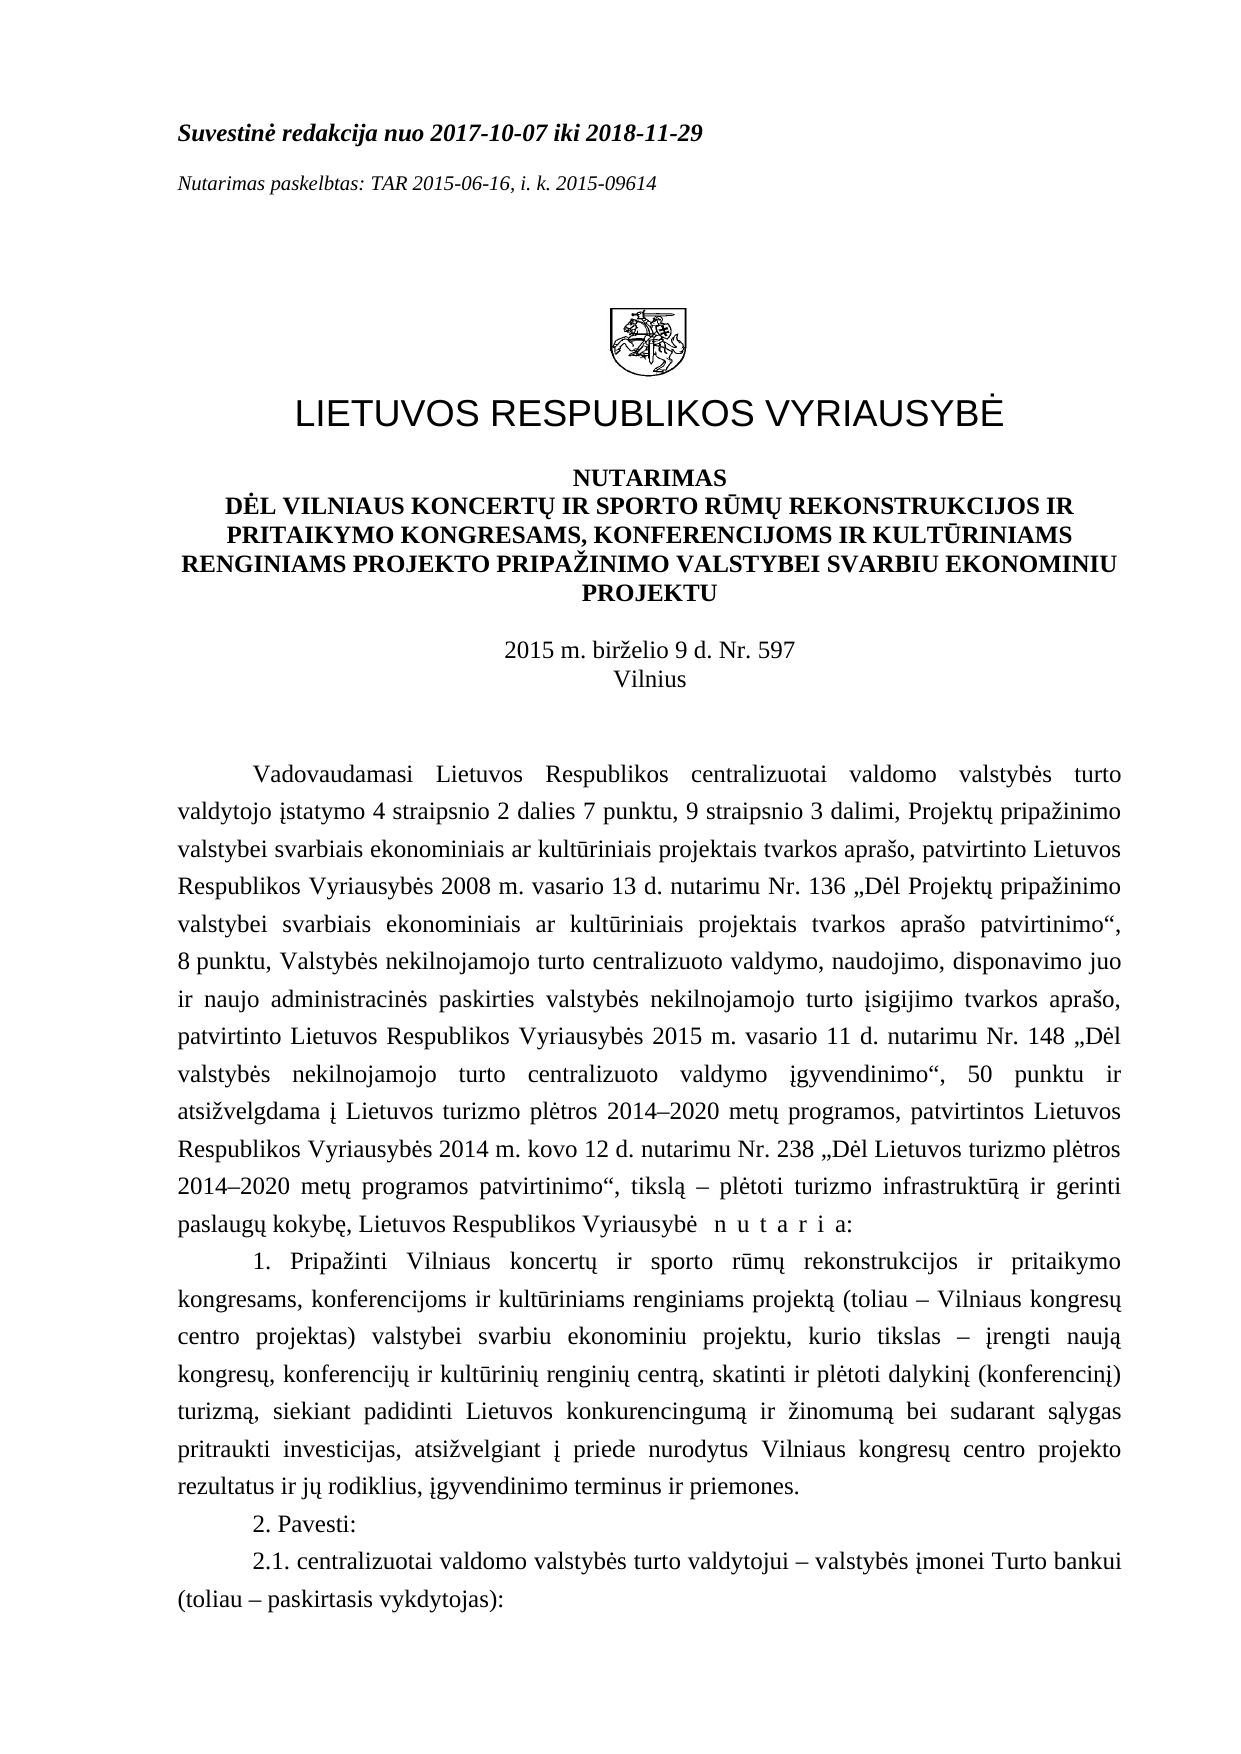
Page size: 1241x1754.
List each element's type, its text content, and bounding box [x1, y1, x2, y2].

text Vadovaudamasi Lietuvos Respublikos centralizuotai valdomo valstybės turto valdytojo įstatymo 4 straipsnio 2 dalies 7 punktu, 9 straipsnio 3 dalimi, Projektų pripažinimo valstybei svarbiais ekonominiais ar kultūriniais projektais tvarkos aprašo, patvirtinto Lietuvos Respublikos Vyriausybės 2008 m. vasario 13 d. nutarimu Nr. 136 „Dėl Projektų pripažinimo valstybei svarbiais ekonominiais ar kultūriniais projektais tvarkos aprašo patvirtinimo“, 8 punktu, Valstybės nekilnojamojo turto centralizuoto valdymo, naudojimo, disponavimo juo ir naujo administracinės paskirties valstybės nekilnojamojo turto įsigijimo tvarkos aprašo, patvirtinto Lietuvos Respublikos Vyriausybės 2015 m. vasario 11 d. nutarimu Nr. 148 „Dėl valstybės nekilnojamojo turto centralizuoto valdymo įgyvendinimo“, 50 punktu ir atsižvelgdama į Lietuvos turizmo plėtros 2014–2020 metų programos, patvirtintos Lietuvos Respublikos Vyriausybės 2014 m. kovo 12 d. nutarimu Nr. 238 „Dėl Lietuvos turizmo plėtros 2014–2020 metų programos patvirtinimo“, tikslą – plėtoti turizmo infrastruktūrą ir gerinti paslaugų kokybę, Lietuvos Respublikos Vyriausybė nutaria: [177, 750, 1122, 1238]
text Suvestinė redakcija nuo 2017-10-07 iki 2018-11-29 [177, 118, 1122, 147]
text nutarimas [177, 463, 1122, 491]
text 1. Pripažinti Vilniaus koncertų ir sporto rūmų rekonstrukcijos ir pritaikymo kongresams, konferencijoms ir kultūriniams renginiams projektą (toliau – Vilniaus kongresų centro projektas) valstybei svarbiu ekonominiu projektu, kurio tikslas – įrengti naują kongresų, konferencijų ir kultūrinių renginių centrą, skatinti ir plėtoti dalykinį (konferencinį) turizmą, siekiant padidinti Lietuvos konkurencingumą ir žinomumą bei sudarant sąlygas pritraukti investicijas, atsižvelgiant į priede nurodytus Vilniaus kongresų centro projekto rezultatus ir jų rodiklius, įgyvendinimo terminus ir priemones. [177, 1238, 1122, 1500]
text 2. Pavesti: [177, 1500, 1122, 1538]
text Nutarimas paskelbtas: TAR 2015-06-16, i. k. 2015-09614 [177, 171, 1122, 195]
text Dėl VILNIAUS KONCERTŲ IR SPORTO RŪMŲ REKONSTRUKCIJOS IR PRITAIKYMO KONGRESAMS, KONFERENCIJOMS IR KULTŪRINIAMS RENGINIAMS PROJEKTO PRIPAŽINIMO VALSTYBEI SVARBIU EKONOMINIU PROJEKTU [177, 491, 1122, 606]
text 2015 m. birželio 9 d. Nr. 597 Vilnius [177, 635, 1122, 693]
text 2.1. centralizuotai valdomo valstybės turto valdytojui – valstybės įmonei Turto bankui (toliau – paskirtasis vykdytojas): [177, 1538, 1122, 1613]
text Lietuvos Respublikos Vyriausybė [177, 391, 1122, 434]
